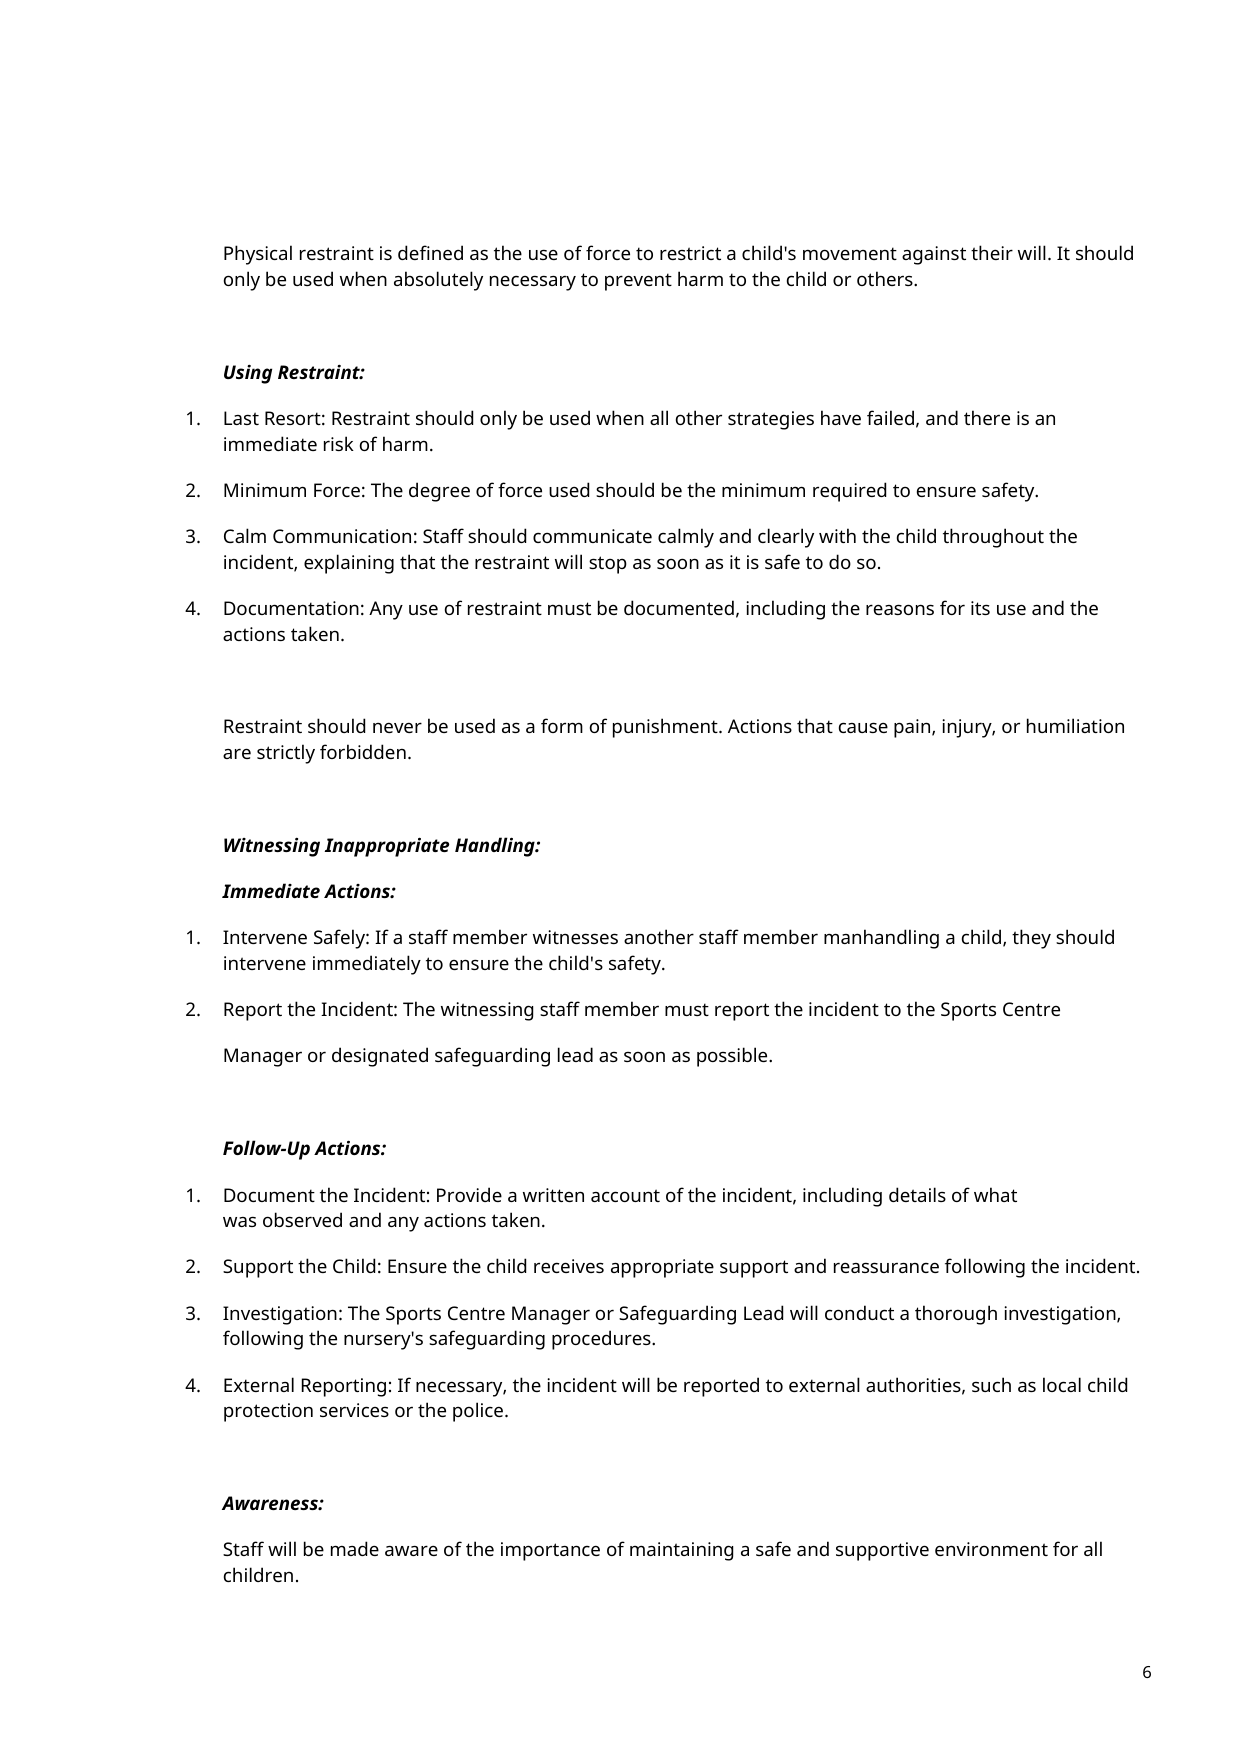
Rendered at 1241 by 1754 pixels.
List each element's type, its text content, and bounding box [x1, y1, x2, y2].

list Document the Incident: Provide a written account of the incident, including details of what was observed and any actions taken. [185, 1182, 1152, 1233]
text Physical restraint is defined as the use of force to restrict a child's movement against their will. It should only be used when absolutely necessary to prevent harm to the child or others. [223, 241, 1152, 292]
list Last Resort: Restraint should only be used when all other strategies have failed, and there is an immediate risk of harm. [185, 405, 1152, 456]
text Immediate Actions: [223, 878, 1152, 904]
text Awareness: [223, 1490, 1152, 1516]
list Minimum Force: The degree of force used should be the minimum required to ensure safety. [185, 477, 1152, 503]
list Calm Communication: Staff should communicate calmly and clearly with the child throughout the incident, explaining that the restraint will stop as soon as it is safe to do so. [185, 523, 1152, 574]
list Support the Child: Ensure the child receives appropriate support and reassurance following the incident. [185, 1254, 1152, 1279]
text Witnessing Inappropriate Handling: [223, 832, 1152, 857]
list Intervene Safely: If a staff member witnesses another staff member manhandling a child, they should intervene immediately to ensure the child's safety. [185, 924, 1152, 976]
text Staff will be made aware of the importance of maintaining a safe and supportive environment for all children. [223, 1537, 1152, 1588]
list Report the Incident: The witnessing staff member must report the incident to the Sports Centre [185, 996, 1152, 1022]
list External Reporting: If necessary, the incident will be reported to external authorities, such as local child protection services or the police. [185, 1372, 1152, 1423]
list Documentation: Any use of restraint must be documented, including the reasons for its use and the actions taken. [185, 595, 1152, 646]
text Follow-Up Actions: [223, 1136, 1152, 1161]
list Investigation: The Sports Centre Manager or Safeguarding Lead will conduct a thorough investigation, following the nursery's safeguarding procedures. [185, 1300, 1152, 1351]
text Manager or designated safeguarding lead as soon as possible. [223, 1043, 1152, 1068]
text Restraint should never be used as a form of punishment. Actions that cause pain, injury, or humiliation are strictly forbidden. [223, 714, 1152, 765]
text Using Restraint: [223, 359, 1152, 384]
